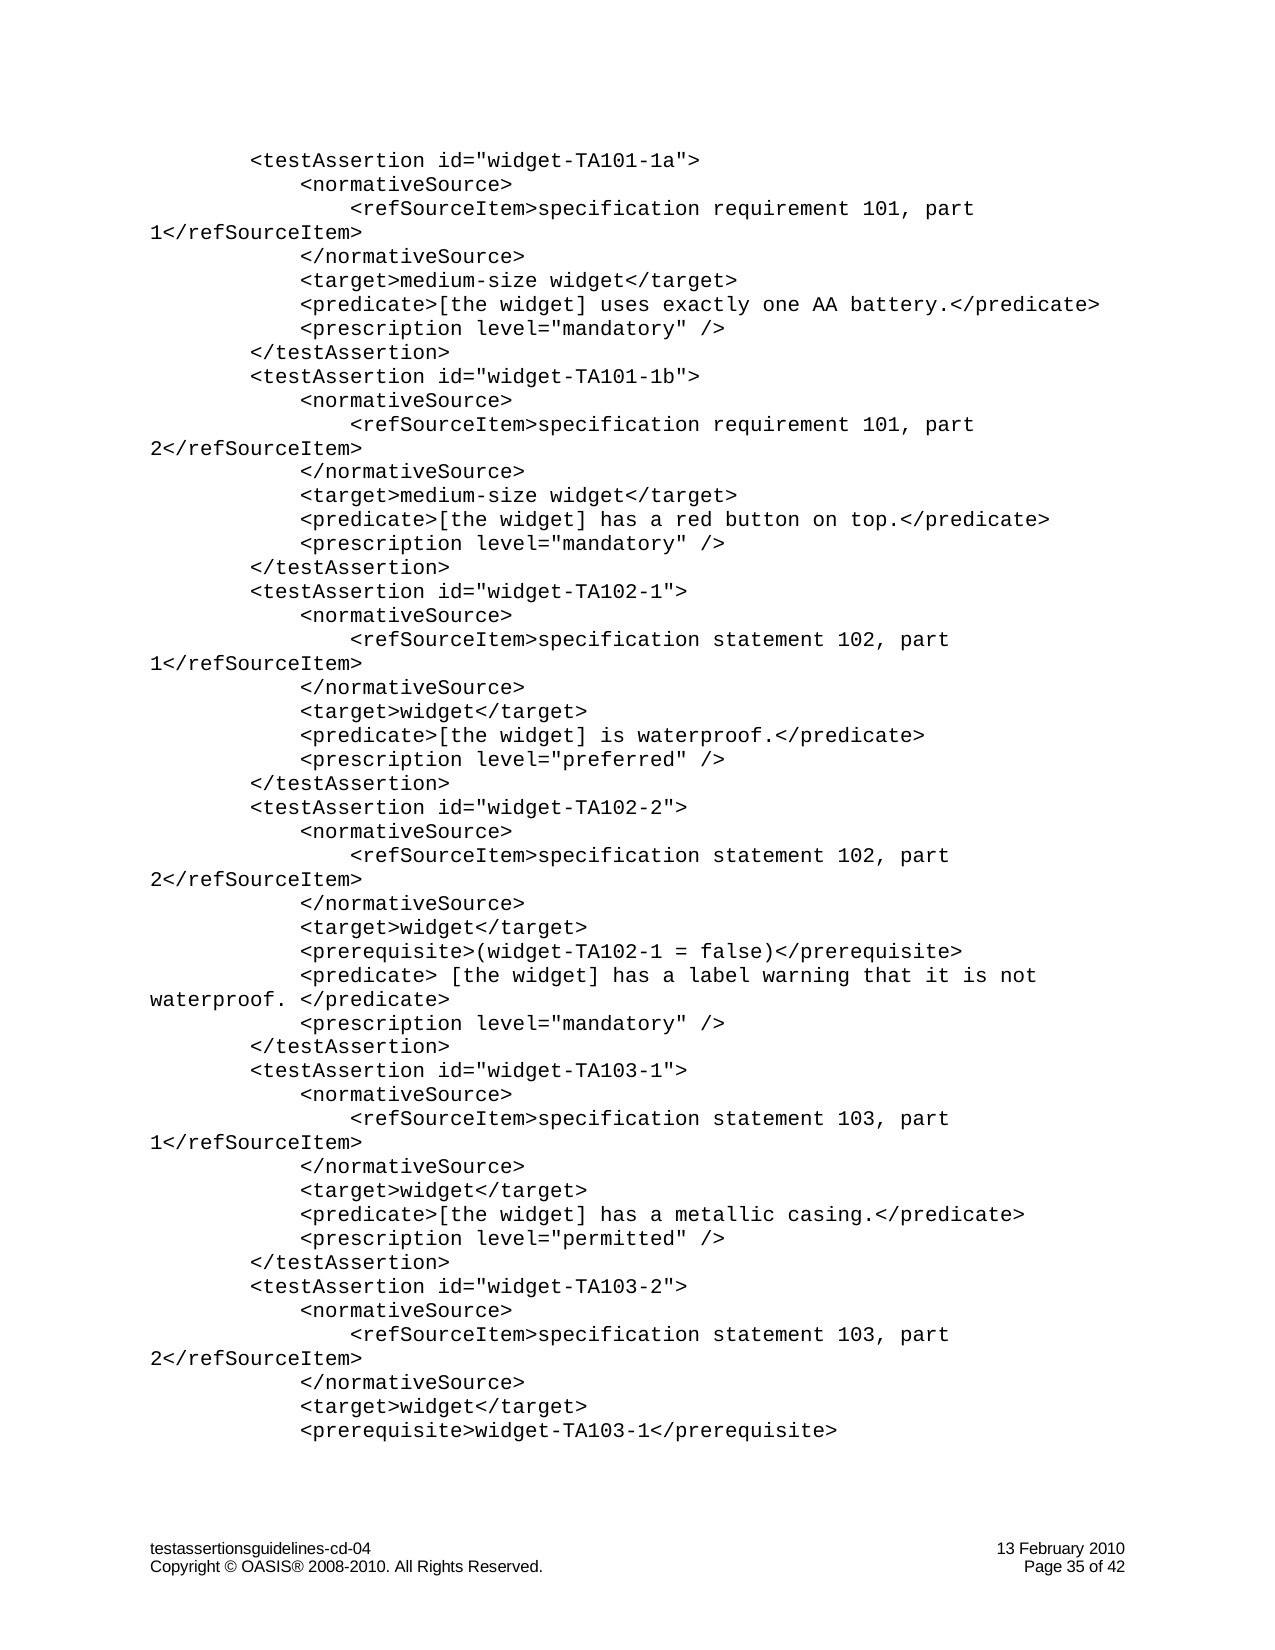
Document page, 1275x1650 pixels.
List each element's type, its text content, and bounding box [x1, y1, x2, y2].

text <testAssertion id="widget-TA102-1"> [150, 581, 1125, 605]
text </normativeSource> [150, 1156, 1125, 1180]
text <predicate>[the widget] has a red button on top.</predicate> [150, 509, 1125, 533]
text <predicate>[the widget] is waterproof.</predicate> [150, 725, 1125, 749]
text <target>widget</target> [150, 1180, 1125, 1204]
text <predicate> [the widget] has a label warning that it is not waterproof. </predicate> [150, 964, 1125, 1012]
text <testAssertion id="widget-TA101-1b"> [150, 366, 1125, 389]
text <refSourceItem>specification statement 102, part 1</refSourceItem> [150, 629, 1125, 677]
text <predicate>[the widget] uses exactly one AA battery.</predicate> [150, 294, 1125, 318]
text <target>widget</target> [150, 1396, 1125, 1420]
text <refSourceItem>specification statement 103, part 2</refSourceItem> [150, 1324, 1125, 1372]
text <testAssertion id="widget-TA101-1a"> [150, 150, 1125, 174]
text <prescription level="permitted" /> [150, 1228, 1125, 1252]
text <testAssertion id="widget-TA103-1"> [150, 1060, 1125, 1084]
text </normativeSource> [150, 246, 1125, 270]
text <normativeSource> [150, 1300, 1125, 1324]
text </normativeSource> [150, 461, 1125, 485]
text <target>widget</target> [150, 917, 1125, 941]
text <target>widget</target> [150, 701, 1125, 725]
text </normativeSource> [150, 893, 1125, 917]
text <refSourceItem>specification statement 103, part 1</refSourceItem> [150, 1108, 1125, 1156]
text <normativeSource> [150, 605, 1125, 629]
text </testAssertion> [150, 773, 1125, 797]
text <prescription level="mandatory" /> [150, 533, 1125, 557]
text <testAssertion id="widget-TA102-2"> [150, 797, 1125, 821]
text <refSourceItem>specification statement 102, part 2</refSourceItem> [150, 845, 1125, 893]
text </testAssertion> [150, 342, 1125, 366]
text <target>medium-size widget</target> [150, 485, 1125, 509]
text <normativeSource> [150, 389, 1125, 413]
text <prescription level="mandatory" /> [150, 318, 1125, 342]
text <prescription level="mandatory" /> [150, 1012, 1125, 1036]
text <target>medium-size widget</target> [150, 270, 1125, 294]
text <normativeSource> [150, 174, 1125, 198]
text </testAssertion> [150, 1036, 1125, 1060]
text </normativeSource> [150, 1372, 1125, 1396]
text </normativeSource> [150, 677, 1125, 701]
text <normativeSource> [150, 1084, 1125, 1108]
text <refSourceItem>specification requirement 101, part 2</refSourceItem> [150, 413, 1125, 461]
text <prescription level="preferred" /> [150, 749, 1125, 773]
text </testAssertion> [150, 557, 1125, 581]
text <predicate>[the widget] has a metallic casing.</predicate> [150, 1204, 1125, 1228]
text <prerequisite>(widget-TA102-1 = false)</prerequisite> [150, 941, 1125, 964]
text </testAssertion> [150, 1252, 1125, 1276]
text <refSourceItem>specification requirement 101, part 1</refSourceItem> [150, 198, 1125, 246]
text <normativeSource> [150, 821, 1125, 845]
text <testAssertion id="widget-TA103-2"> [150, 1276, 1125, 1300]
text <prerequisite>widget-TA103-1</prerequisite> [150, 1420, 1125, 1444]
